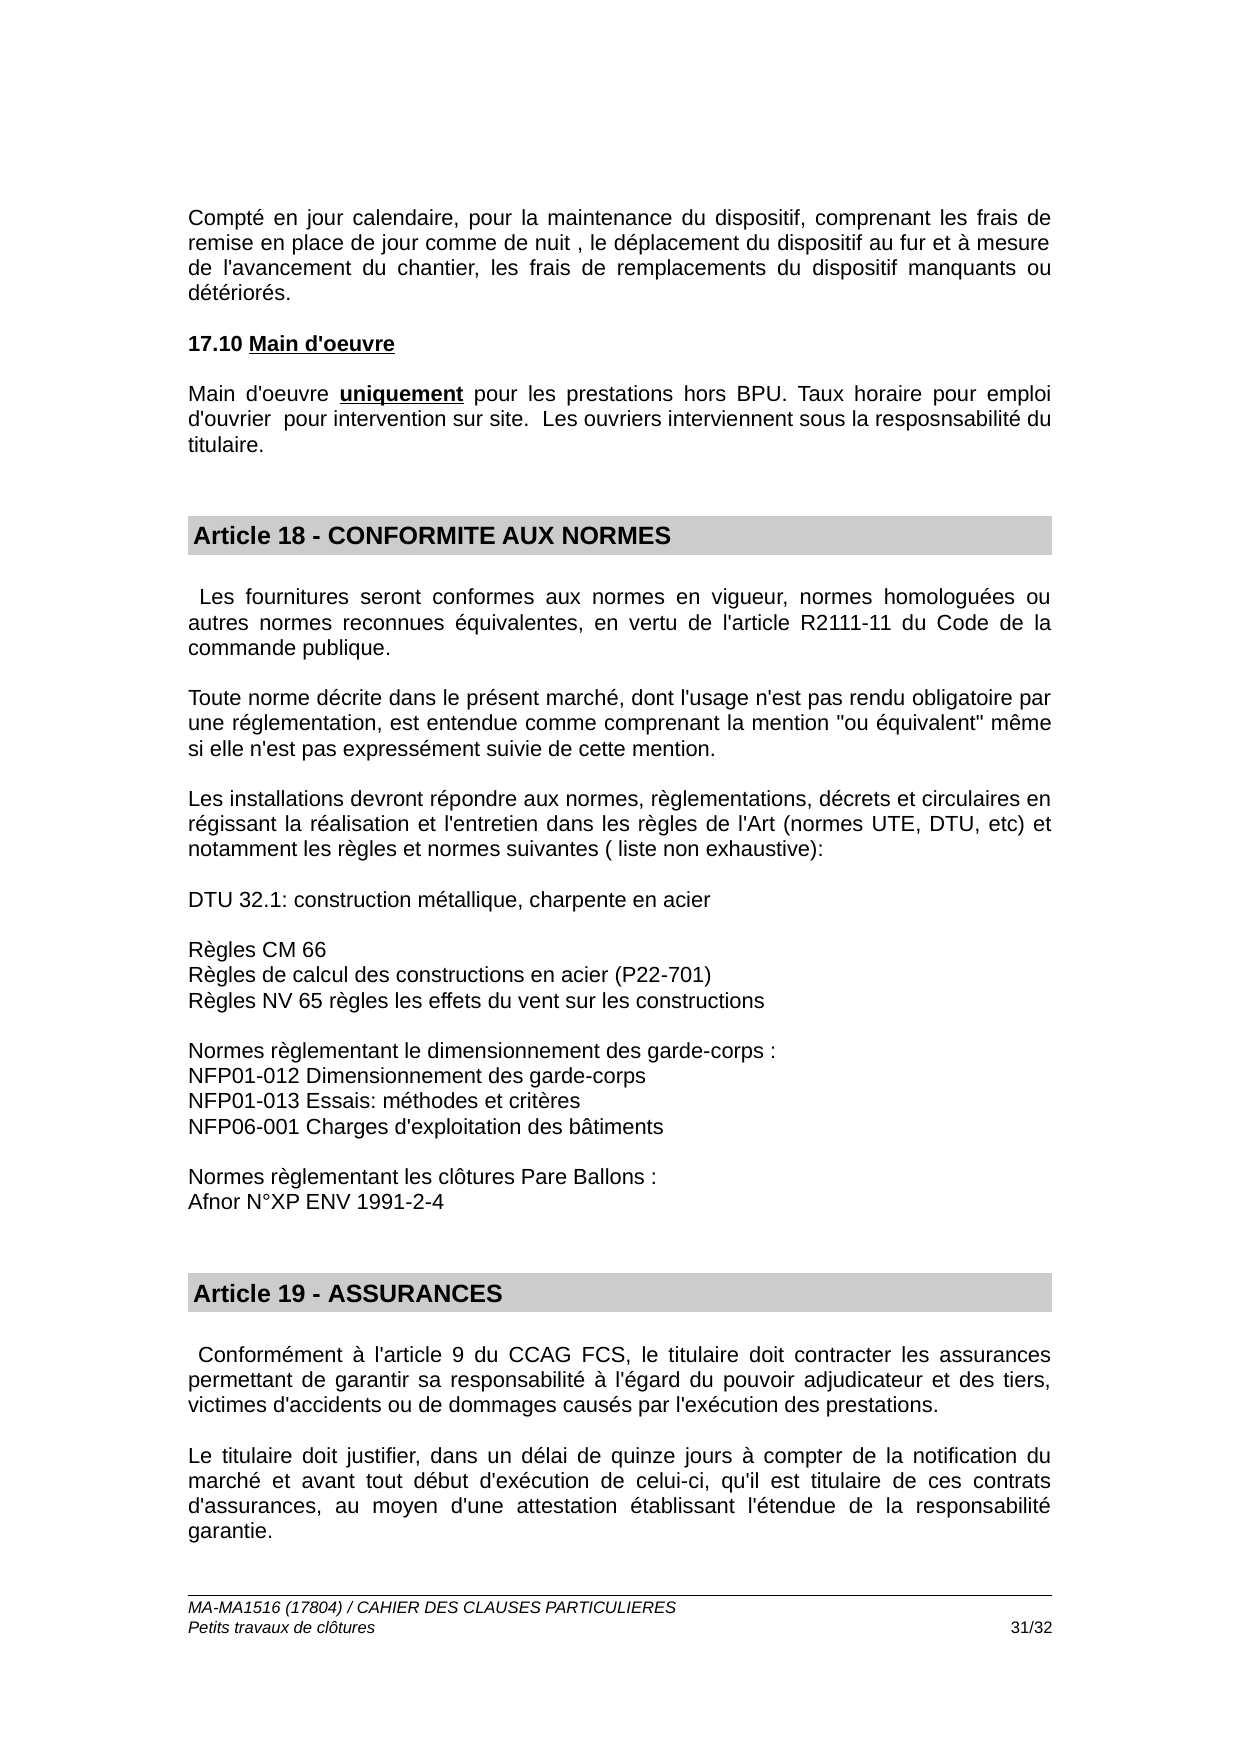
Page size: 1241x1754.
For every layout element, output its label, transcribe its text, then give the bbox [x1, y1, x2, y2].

text NFP06-001 Charges d'exploitation des bâtiments [188, 1113, 1052, 1139]
text NFP01-012 Dimensionnement des garde-corps [188, 1063, 1052, 1088]
text Toute norme décrite dans le présent marché, dont l'usage n'est pas rendu obligatoire par une réglementation, est entendue comme comprenant la mention "ou équivalent" même si elle n'est pas expressément suivie de cette mention. [188, 685, 1052, 761]
text Règles de calcul des constructions en acier (P22-701) [188, 962, 1052, 987]
subtitle CONFORMITE AUX NORMES [190, 518, 1050, 553]
text Règles NV 65 règles les effets du vent sur les constructions [188, 987, 1052, 1013]
text Le titulaire doit justifier, dans un délai de quinze jours à compter de la notification du marché et avant tout début d'exécution de celui-ci, qu'il est titulaire de ces contrats d'assurances, au moyen d'une attestation établissant l'étendue de la responsabilité garantie. [188, 1443, 1052, 1543]
text NFP01-013 Essais: méthodes et critères [188, 1088, 1052, 1113]
subtitle ASSURANCES [190, 1276, 1050, 1310]
text DTU 32.1: construction métallique, charpente en acier [188, 887, 1052, 912]
text Normes règlementant le dimensionnement des garde-corps : [188, 1038, 1052, 1063]
text Compté en jour calendaire, pour la maintenance du dispositif, comprenant les frais de remise en place de jour comme de nuit , le déplacement du dispositif au fur et à mesure de l'avancement du chantier, les frais de remplacements du dispositif manquants ou détériorés. [188, 204, 1052, 305]
text Afnor N°XP ENV 1991-2-4 [188, 1189, 1052, 1214]
text Les installations devront répondre aux normes, règlementations, décrets et circulaires en régissant la réalisation et l'entretien dans les règles de l'Art (normes UTE, DTU, etc) et notamment les règles et normes suivantes ( liste non exhaustive): [188, 786, 1052, 861]
text Règles CM 66 [188, 937, 1052, 962]
text Conformément à l'article 9 du CCAG FCS, le titulaire doit contracter les assurances permettant de garantir sa responsabilité à l'égard du pouvoir adjudicateur et des tiers, victimes d'accidents ou de dommages causés par l'exécution des prestations. [188, 1342, 1052, 1417]
text Normes règlementant les clôtures Pare Ballons : [188, 1164, 1052, 1189]
text Les fournitures seront conformes aux normes en vigueur, normes homologuées ou autres normes reconnues équivalentes, en vertu de l'article R2111-11 du Code de la commande publique. [188, 584, 1052, 660]
text Main d'oeuvre uniquement pour les prestations hors BPU. Taux horaire pour emploi d'ouvrier pour intervention sur site. Les ouvriers interviennent sous la resposnsabilité du titulaire. [188, 381, 1052, 457]
text 17.10 Main d'oeuvre [188, 331, 1052, 356]
